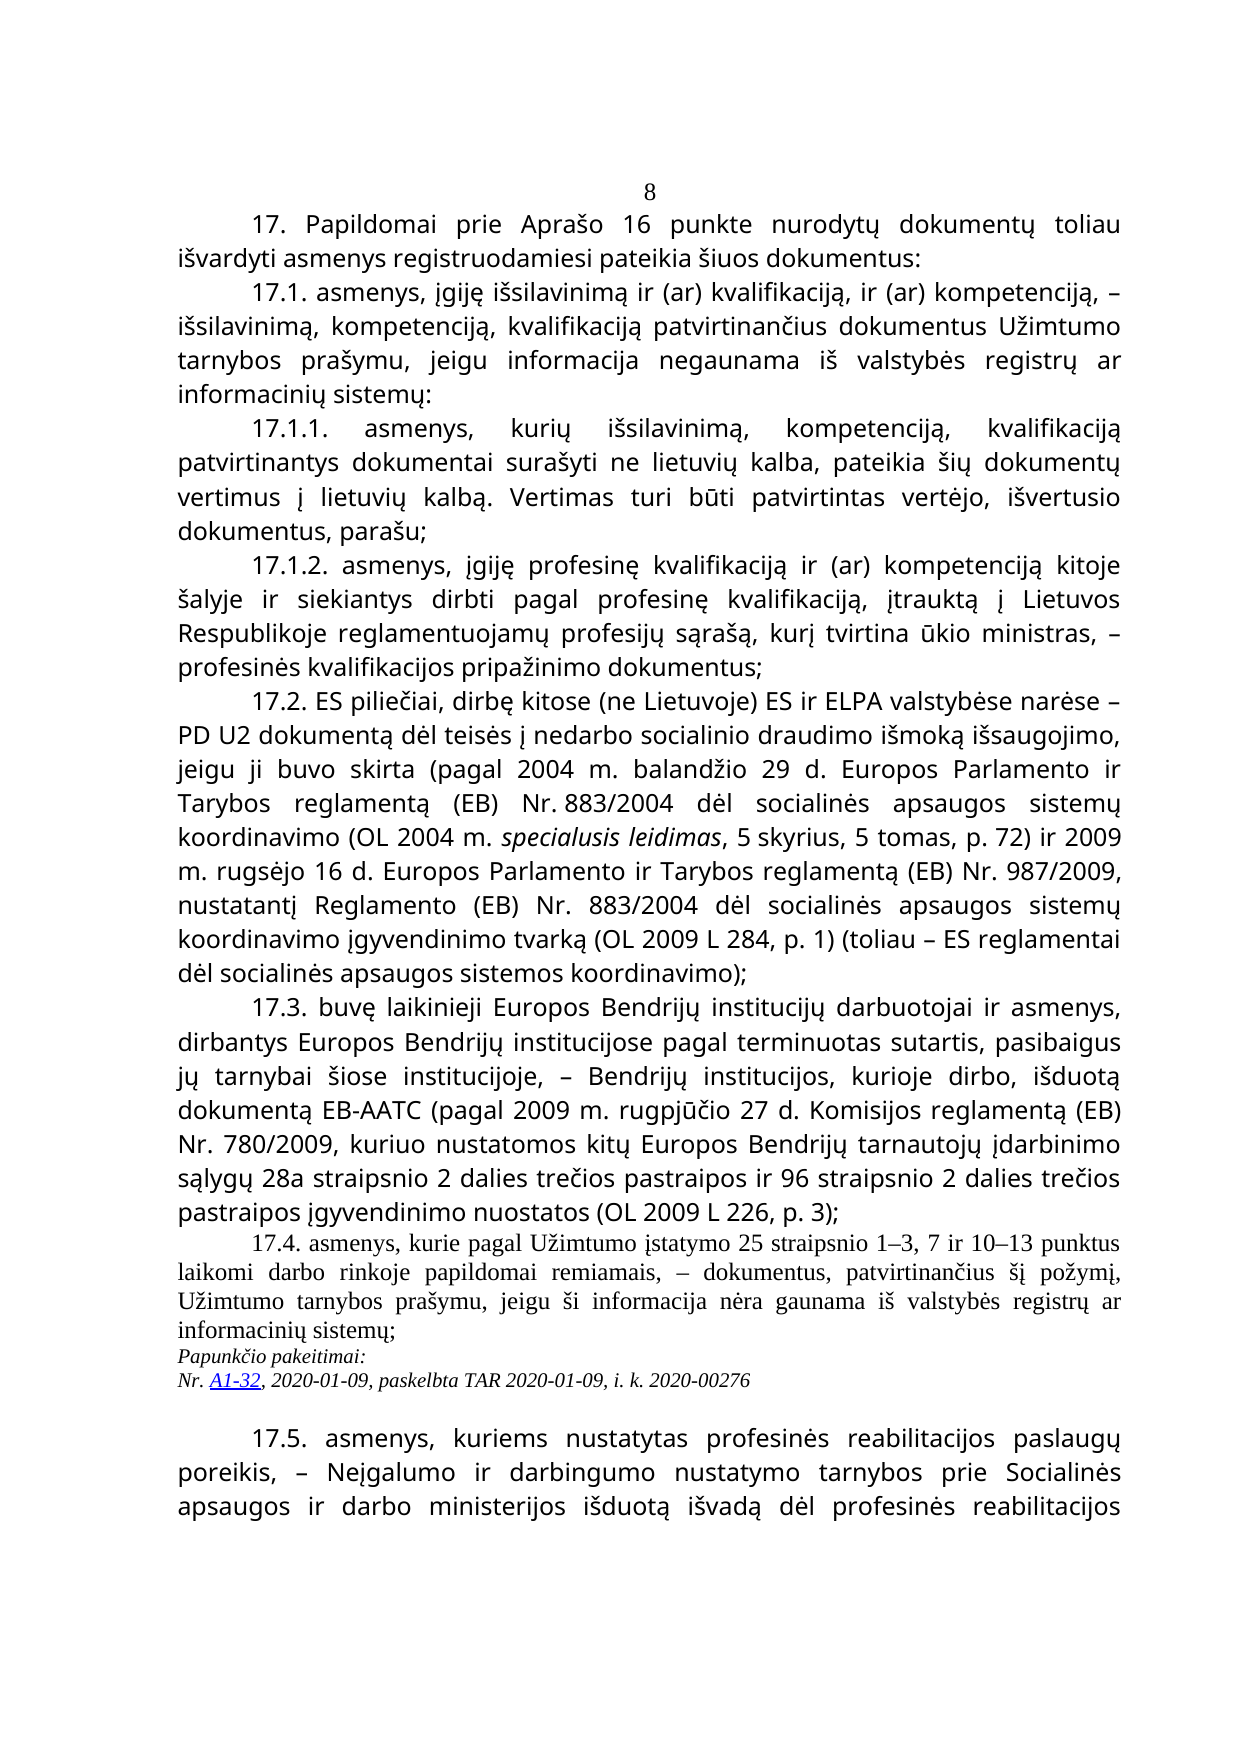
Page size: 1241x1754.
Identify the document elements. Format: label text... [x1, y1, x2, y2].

text 17. Papildomai prie Aprašo 16 punkte nurodytų dokumentų toliau išvardyti asmenys registruodamiesi pateikia šiuos dokumentus: [177, 207, 1122, 275]
text Nr. A1-32, 2020-01-09, paskelbta TAR 2020-01-09, i. k. 2020-00276 [177, 1368, 1122, 1392]
text 17.1.1. asmenys, kurių išsilavinimą, kompetenciją, kvalifikaciją patvirtinantys dokumentai surašyti ne lietuvių kalba, pateikia šių dokumentų vertimus į lietuvių kalbą. Vertimas turi būti patvirtintas vertėjo, išvertusio dokumentus, parašu; [177, 411, 1122, 547]
text 17.4. asmenys, kurie pagal Užimtumo įstatymo 25 straipsnio 1–3, 7 ir 10–13 punktus laikomi darbo rinkoje papildomai remiamais, – dokumentus, patvirtinančius šį požymį, Užimtumo tarnybos prašymu, jeigu ši informacija nėra gaunama iš valstybės registrų ar informacinių sistemų; [177, 1228, 1122, 1343]
text Papunkčio pakeitimai: [177, 1343, 1122, 1368]
text 17.3. buvę laikinieji Europos Bendrijų institucijų darbuotojai ir asmenys, dirbantys Europos Bendrijų institucijose pagal terminuotas sutartis, pasibaigus jų tarnybai šiose institucijoje, – Bendrijų institucijos, kurioje dirbo, išduotą dokumentą EB-AATC (pagal 2009 m. rugpjūčio 27 d. Komisijos reglamentą (EB) Nr. 780/2009, kuriuo nustatomos kitų Europos Bendrijų tarnautojų įdarbinimo sąlygų 28a straipsnio 2 dalies trečios pastraipos ir 96 straipsnio 2 dalies trečios pastraipos įgyvendinimo nuostatos (OL 2009 L 226, p. 3); [177, 990, 1122, 1228]
text 17.1. asmenys, įgiję išsilavinimą ir (ar) kvalifikaciją, ir (ar) kompetenciją, – išsilavinimą, kompetenciją, kvalifikaciją patvirtinančius dokumentus Užimtumo tarnybos prašymu, jeigu informacija negaunama iš valstybės registrų ar informacinių sistemų: [177, 275, 1122, 411]
text 17.5. asmenys, kuriems nustatytas profesinės reabilitacijos paslaugų poreikis, – Neįgalumo ir darbingumo nustatymo tarnybos prie Socialinės apsaugos ir darbo ministerijos išduotą išvadą dėl profesinės reabilitacijos [177, 1420, 1122, 1523]
text 17.2. ES piliečiai, dirbę kitose (ne Lietuvoje) ES ir ELPA valstybėse narėse – PD U2 dokumentą dėl teisės į nedarbo socialinio draudimo išmoką išsaugojimo, jeigu ji buvo skirta (pagal 2004 m. balandžio 29 d. Europos Parlamento ir Tarybos reglamentą (EB) Nr. 883/2004 dėl socialinės apsaugos sistemų koordinavimo (OL 2004 m. specialusis leidimas, 5 skyrius, 5 tomas, p. 72) ir 2009 m. rugsėjo 16 d. Europos Parlamento ir Tarybos reglamentą (EB) Nr. 987/2009, nustatantį Reglamento (EB) Nr. 883/2004 dėl socialinės apsaugos sistemų koordinavimo įgyvendinimo tvarką (OL 2009 L 284, p. 1) (toliau – ES reglamentai dėl socialinės apsaugos sistemos koordinavimo); [177, 683, 1122, 990]
text 17.1.2. asmenys, įgiję profesinę kvalifikaciją ir (ar) kompetenciją kitoje šalyje ir siekiantys dirbti pagal profesinę kvalifikaciją, įtrauktą į Lietuvos Respublikoje reglamentuojamų profesijų sąrašą, kurį tvirtina ūkio ministras, – profesinės kvalifikacijos pripažinimo dokumentus; [177, 547, 1122, 683]
